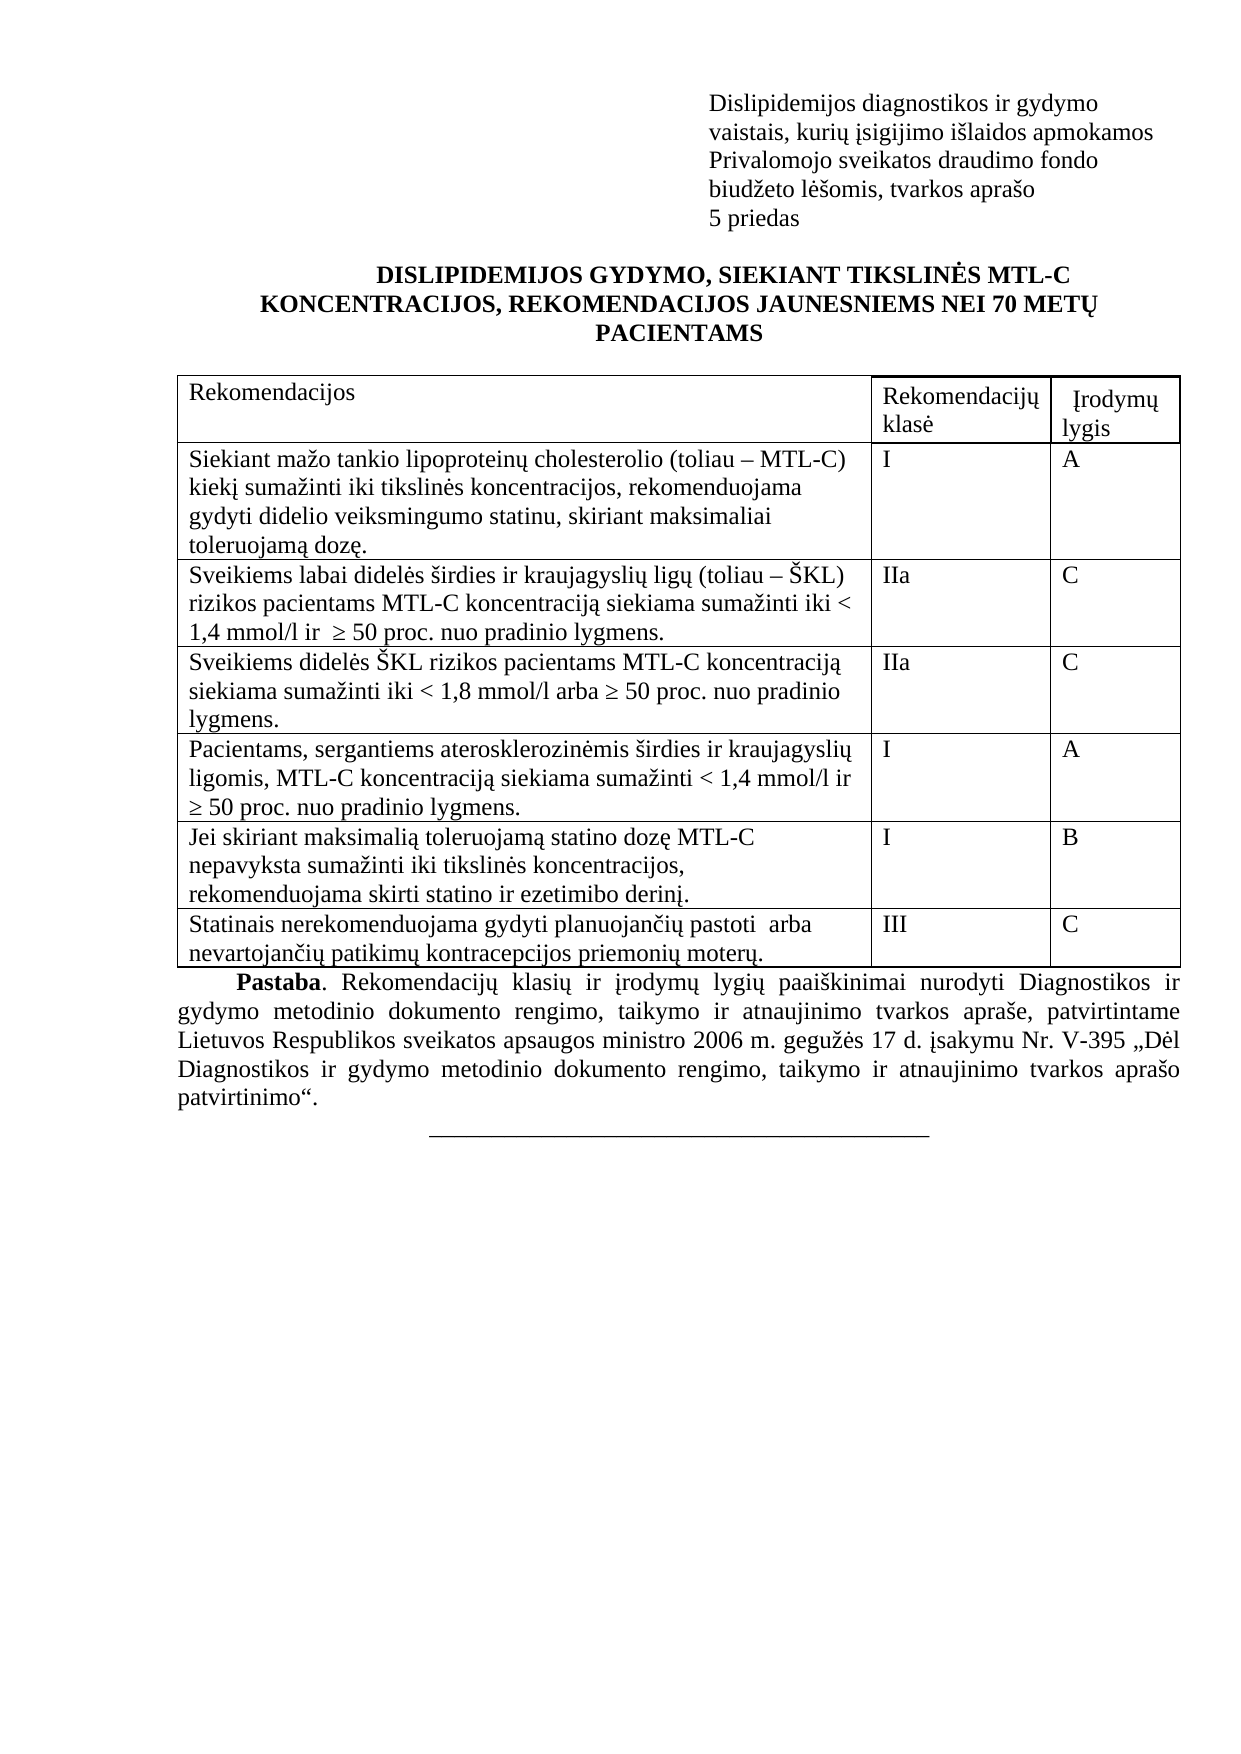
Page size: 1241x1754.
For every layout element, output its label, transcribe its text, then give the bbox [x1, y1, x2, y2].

table_cell Siekiant mažo tankio lipoproteinų cholesterolio (toliau – MTL-C) kiekį sumažinti iki tikslinės koncentracijos, rekomenduojama gydyti didelio veiksmingumo statinu, skiriant maksimaliai toleruojamą dozę. [178, 443, 871, 559]
table_cell Statinais nerekomenduojama gydyti planuojančių pastoti arba nevartojančių patikimų kontracepcijos priemonių moterų. [178, 909, 871, 966]
table_cell C [1051, 909, 1180, 966]
table_cell Jei skiriant maksimalią toleruojamą statino dozę MTL-C nepavyksta sumažinti iki tikslinės koncentracijos, rekomenduojama skirti statino ir ezetimibo derinį. [178, 822, 871, 908]
text DISLIPIDEMIJOS GYDYMO, SIEKIANT TIKSLINĖS MTL-C KONCENTRACIJOS, REKOMENDACIJOS JAUNESNIEMS NEI 70 METŲ PACIENTAMS [177, 260, 1181, 347]
table_cell C [1051, 560, 1180, 646]
table_cell III [872, 909, 1050, 966]
text 5 priedas [709, 203, 1181, 232]
table_cell Pacientams, sergantiems aterosklerozinėmis širdies ir kraujagyslių ligomis, MTL-C koncentraciją siekiama sumažinti < 1,4 mmol/l ir ≥ 50 proc. nuo pradinio lygmens. [178, 734, 871, 821]
table_cell A [1051, 734, 1180, 821]
table_cell I [872, 734, 1050, 821]
table_header Įrodymų lygis [1052, 378, 1179, 442]
table_header Rekomendacijos [178, 376, 871, 442]
table_cell Sveikiems labai didelės širdies ir kraujagyslių ligų (toliau – ŠKL) rizikos pacientams MTL-C koncentraciją siekiama sumažinti iki < 1,4 mmol/l ir ≥ 50 proc. nuo pradinio lygmens. [178, 560, 871, 646]
table_cell C [1051, 647, 1180, 733]
table_header Rekomendacijų klasė [872, 378, 1050, 442]
text Dislipidemijos diagnostikos ir gydymo vaistais, kurių įsigijimo išlaidos apmokamos Privalomojo sveikatos draudimo fondo biudžeto lėšomis, tvarkos aprašo [709, 88, 1181, 203]
table_cell I [872, 444, 1050, 559]
table_cell B [1051, 822, 1180, 908]
table_cell Sveikiems didelės ŠKL rizikos pacientams MTL-C koncentraciją siekiama sumažinti iki < 1,8 mmol/l arba ≥ 50 proc. nuo pradinio lygmens. [178, 647, 871, 733]
table_cell A [1051, 444, 1180, 559]
text ________________________________________ [177, 1111, 1181, 1140]
table_cell IIa [872, 647, 1050, 733]
text Pastaba. Rekomendacijų klasių ir įrodymų lygių paaiškinimai nurodyti Diagnostikos ir gydymo metodinio dokumento rengimo, taikymo ir atnaujinimo tvarkos apraše, patvirtintame Lietuvos Respublikos sveikatos apsaugos ministro 2006 m. gegužės 17 d. įsakymu Nr. V-395 „Dėl Diagnostikos ir gydymo metodinio dokumento rengimo, taikymo ir atnaujinimo tvarkos aprašo patvirtinimo“. [177, 968, 1181, 1111]
table_cell I [872, 822, 1050, 908]
table_cell IIa [872, 560, 1050, 646]
